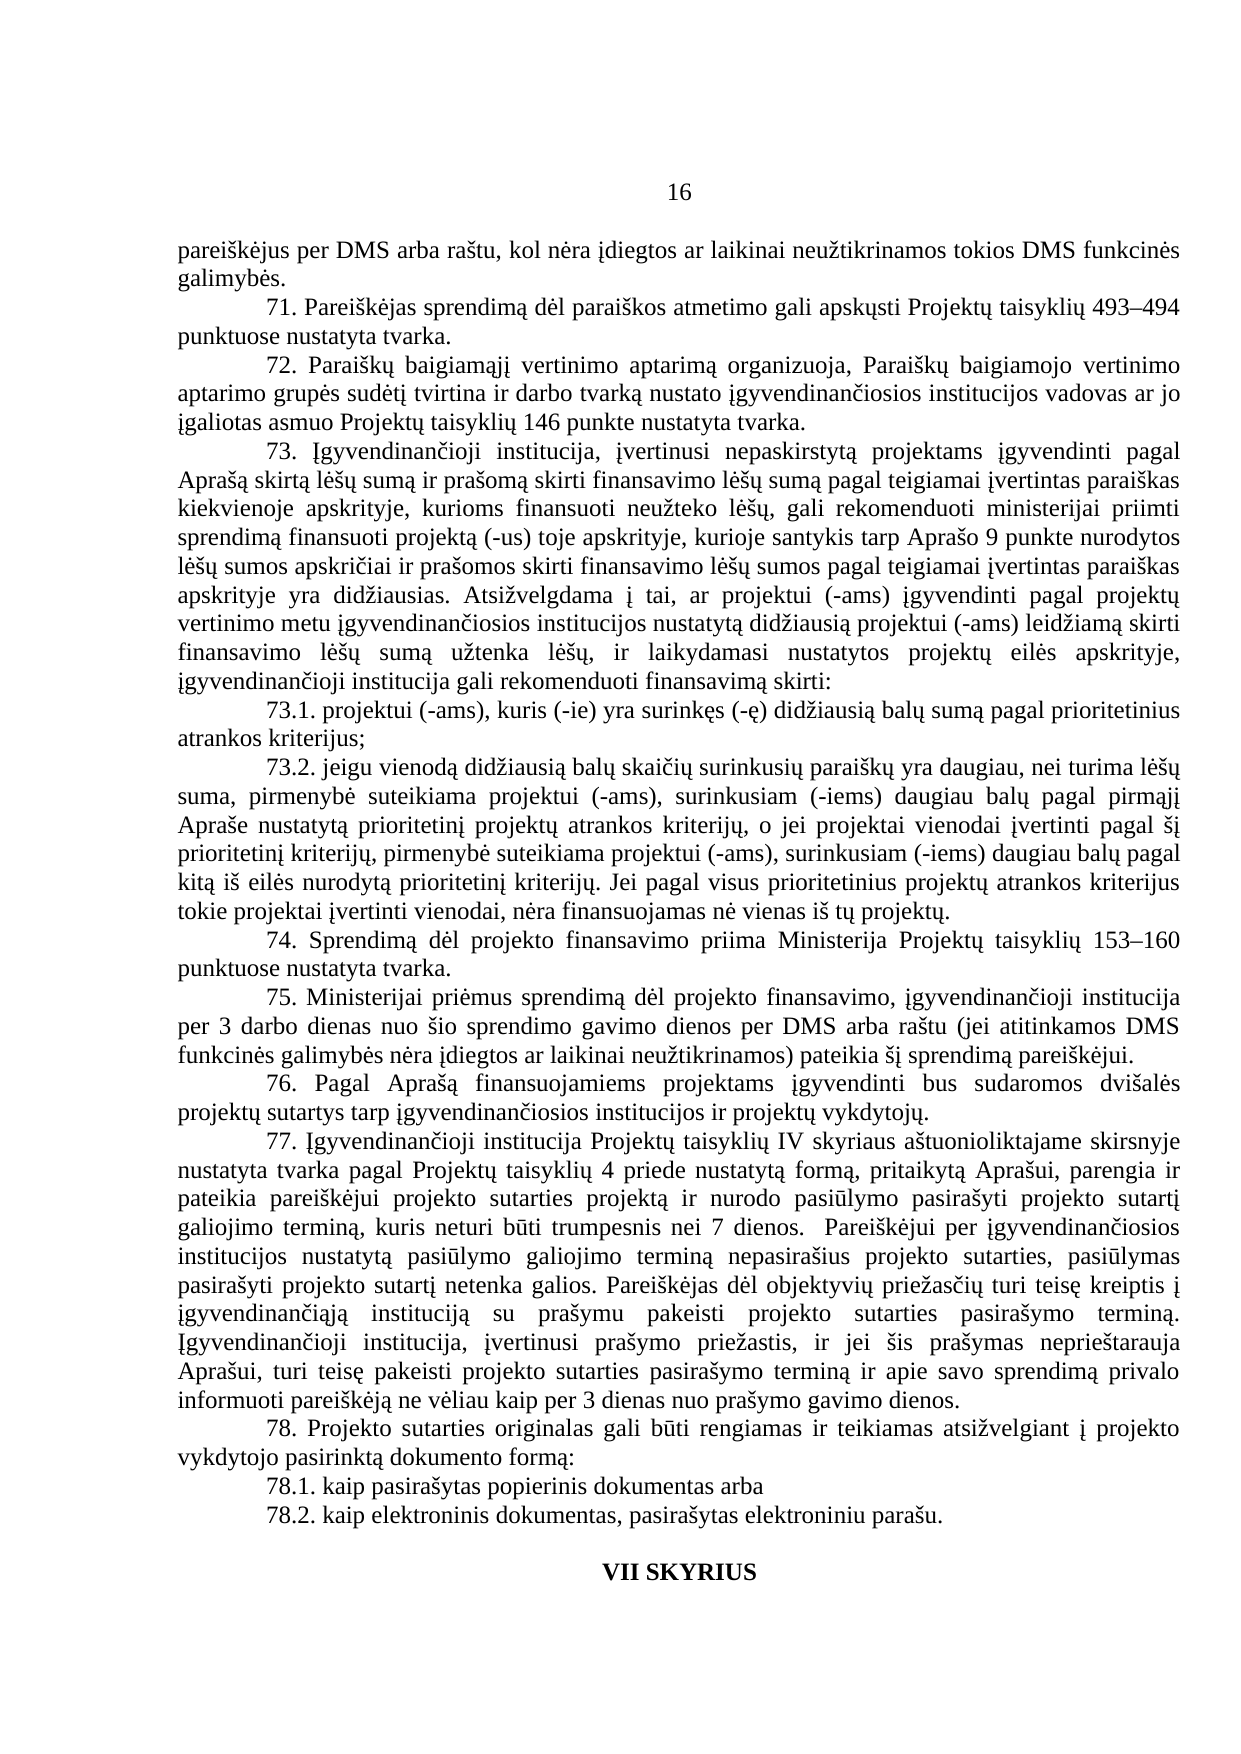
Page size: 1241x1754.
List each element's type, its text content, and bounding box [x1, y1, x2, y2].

text VII SKYRIUS [177, 1557, 1181, 1586]
text 73.1. projektui (-ams), kuris (-ie) yra surinkęs (-ę) didžiausią balų sumą pagal prioritetinius atrankos kriterijus; [177, 695, 1181, 752]
text 78. Projekto sutarties originalas gali būti rengiamas ir teikiamas atsižvelgiant į projekto vykdytojo pasirinktą dokumento formą: [177, 1413, 1181, 1471]
text 73.2. jeigu vienodą didžiausią balų skaičių surinkusių paraiškų yra daugiau, nei turima lėšų suma, pirmenybė suteikiama projektui (-ams), surinkusiam (-iems) daugiau balų pagal pirmąjį Apraše nustatytą prioritetinį projektų atrankos kriterijų, o jei projektai vienodai įvertinti pagal šį prioritetinį kriterijų, pirmenybė suteikiama projektui (-ams), surinkusiam (-iems) daugiau balų pagal kitą iš eilės nurodytą prioritetinį kriterijų. Jei pagal visus prioritetinius projektų atrankos kriterijus tokie projektai įvertinti vienodai, nėra finansuojamas nė vienas iš tų projektų. [177, 752, 1181, 925]
text 76. Pagal Aprašą finansuojamiems projektams įgyvendinti bus sudaromos dvišalės projektų sutartys tarp įgyvendinančiosios institucijos ir projektų vykdytojų. [177, 1068, 1181, 1126]
text 72. Paraiškų baigiamąjį vertinimo aptarimą organizuoja, Paraiškų baigiamojo vertinimo aptarimo grupės sudėtį tvirtina ir darbo tvarką nustato įgyvendinančiosios institucijos vadovas ar jo įgaliotas asmuo Projektų taisyklių 146 punkte nustatyta tvarka. [177, 350, 1181, 436]
text pareiškėjus per DMS arba raštu, kol nėra įdiegtos ar laikinai neužtikrinamos tokios DMS funkcinės galimybės. [177, 235, 1181, 292]
text 71. Pareiškėjas sprendimą dėl paraiškos atmetimo gali apskųsti Projektų taisyklių 493–494 punktuose nustatyta tvarka. [177, 292, 1181, 350]
text 78.2. kaip elektroninis dokumentas, pasirašytas elektroniniu parašu. [177, 1500, 1181, 1528]
text 78.1. kaip pasirašytas popierinis dokumentas arba [177, 1471, 1181, 1500]
text 75. Ministerijai priėmus sprendimą dėl projekto finansavimo, įgyvendinančioji institucija per 3 darbo dienas nuo šio sprendimo gavimo dienos per DMS arba raštu (jei atitinkamos DMS funkcinės galimybės nėra įdiegtos ar laikinai neužtikrinamos) pateikia šį sprendimą pareiškėjui. [177, 982, 1181, 1068]
text 77. Įgyvendinančioji institucija Projektų taisyklių IV skyriaus aštuonioliktajame skirsnyje nustatyta tvarka pagal Projektų taisyklių 4 priede nustatytą formą, pritaikytą Aprašui, parengia ir pateikia pareiškėjui projekto sutarties projektą ir nurodo pasiūlymo pasirašyti projekto sutartį galiojimo terminą, kuris neturi būti trumpesnis nei 7 dienos. Pareiškėjui per įgyvendinančiosios institucijos nustatytą pasiūlymo galiojimo terminą nepasirašius projekto sutarties, pasiūlymas pasirašyti projekto sutartį netenka galios. Pareiškėjas dėl objektyvių priežasčių turi teisę kreiptis į įgyvendinančiąją instituciją su prašymu pakeisti projekto sutarties pasirašymo terminą. Įgyvendinančioji institucija, įvertinusi prašymo priežastis, ir jei šis prašymas neprieštarauja Aprašui, turi teisę pakeisti projekto sutarties pasirašymo terminą ir apie savo sprendimą privalo informuoti pareiškėją ne vėliau kaip per 3 dienas nuo prašymo gavimo dienos. [177, 1126, 1181, 1413]
text 74. Sprendimą dėl projekto finansavimo priima Ministerija Projektų taisyklių 153–160 punktuose nustatyta tvarka. [177, 925, 1181, 982]
text 73. Įgyvendinančioji institucija, įvertinusi nepaskirstytą projektams įgyvendinti pagal Aprašą skirtą lėšų sumą ir prašomą skirti finansavimo lėšų sumą pagal teigiamai įvertintas paraiškas kiekvienoje apskrityje, kurioms finansuoti neužteko lėšų, gali rekomenduoti ministerijai priimti sprendimą finansuoti projektą (-us) toje apskrityje, kurioje santykis tarp Aprašo 9 punkte nurodytos lėšų sumos apskričiai ir prašomos skirti finansavimo lėšų sumos pagal teigiamai įvertintas paraiškas apskrityje yra didžiausias. Atsižvelgdama į tai, ar projektui (-ams) įgyvendinti pagal projektų vertinimo metu įgyvendinančiosios institucijos nustatytą didžiausią projektui (-ams) leidžiamą skirti finansavimo lėšų sumą užtenka lėšų, ir laikydamasi nustatytos projektų eilės apskrityje, įgyvendinančioji institucija gali rekomenduoti finansavimą skirti: [177, 436, 1181, 695]
